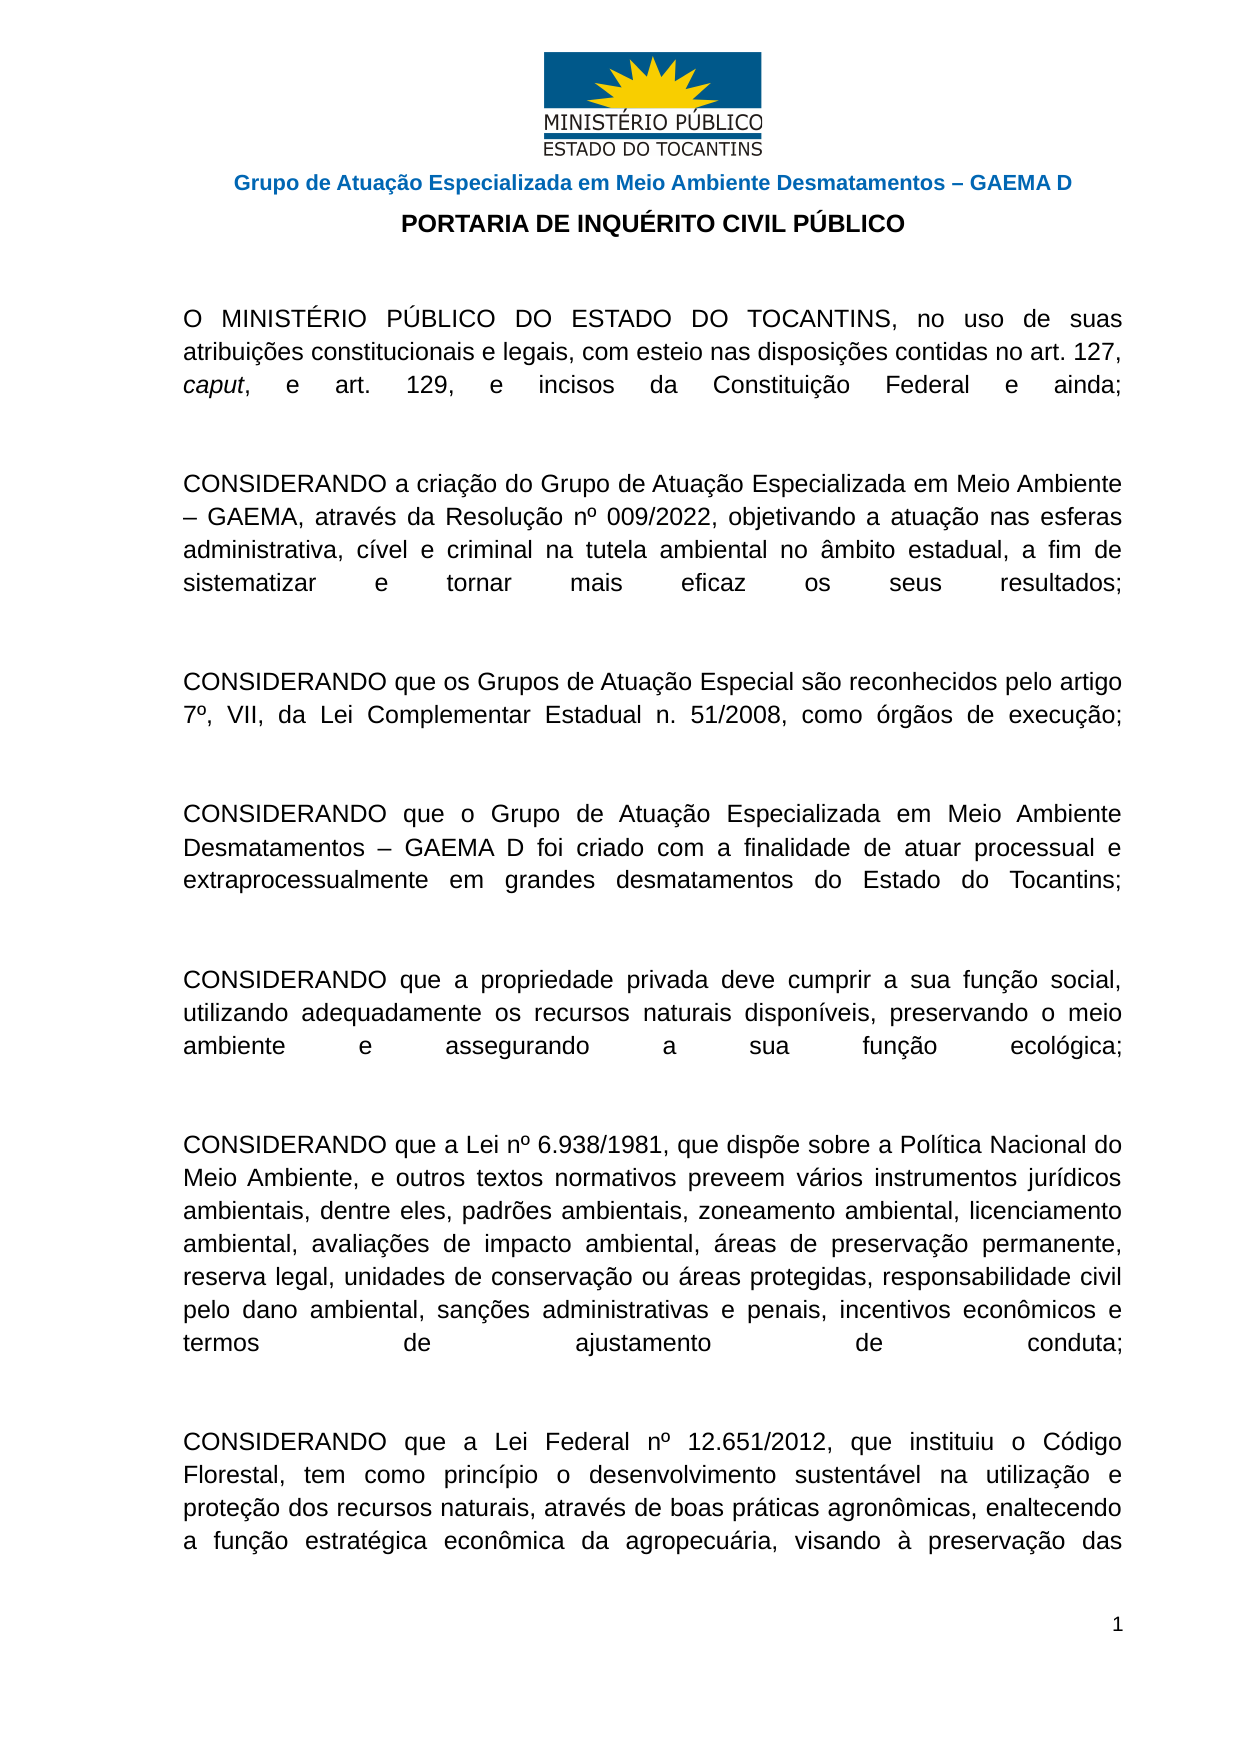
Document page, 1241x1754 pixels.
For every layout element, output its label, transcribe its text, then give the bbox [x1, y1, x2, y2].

picture [544, 52, 763, 156]
text O MINISTÉRIO PÚBLICO DO ESTADO DO TOCANTINS, no uso de suas atribuições constitucionais e legais, com esteio nas disposições contidas no art. 127, caput, e art. 129, e incisos da Constituição Federal e ainda; CONSIDERANDO a criação do Grupo de Atuação Especializada em Meio Ambiente – GAEMA, através da Resolução nº 009/2022, objetivando a atuação nas esferas administrativa, cível e criminal na tutela ambiental no âmbito estadual, a fim de sistematizar e tornar mais eficaz os seus resultados; CONSIDERANDO que os Grupos de Atuação Especial são reconhecidos pelo artigo 7º, VII, da Lei Complementar Estadual n. 51/2008, como órgãos de execução; CONSIDERANDO que o Grupo de Atuação Especializada em Meio Ambiente Desmatamentos – GAEMA D foi criado com a finalidade de atuar processual e extraprocessualmente em grandes desmatamentos do Estado do Tocantins; CONSIDERANDO que a propriedade privada deve cumprir a sua função social, utilizando adequadamente os recursos naturais disponíveis, preservando o meio ambiente e assegurando a sua função ecológica; CONSIDERANDO que a Lei nº 6.938/1981, que dispõe sobre a Política Nacional do Meio Ambiente, e outros textos normativos preveem vários instrumentos jurídicos ambientais, dentre eles, padrões ambientais, zoneamento ambiental, licenciamento ambiental, avaliações de impacto ambiental, áreas de preservação permanente, reserva legal, unidades de conservação ou áreas protegidas, responsabilidade civil pelo dano ambiental, sanções administrativas e penais, incentivos econômicos e termos de ajustamento de conduta; CONSIDERANDO que a Lei Federal nº 12.651/2012, que instituiu o Código Florestal, tem como princípio o desenvolvimento sustentável na utilização e proteção dos recursos naturais, através de boas práticas agronômicas, enaltecendo a função estratégica econômica da agropecuária, visando à preservação das [183, 304, 1123, 1555]
text PORTARIA DE INQUÉRITO CIVIL PÚBLICO [183, 209, 1123, 238]
